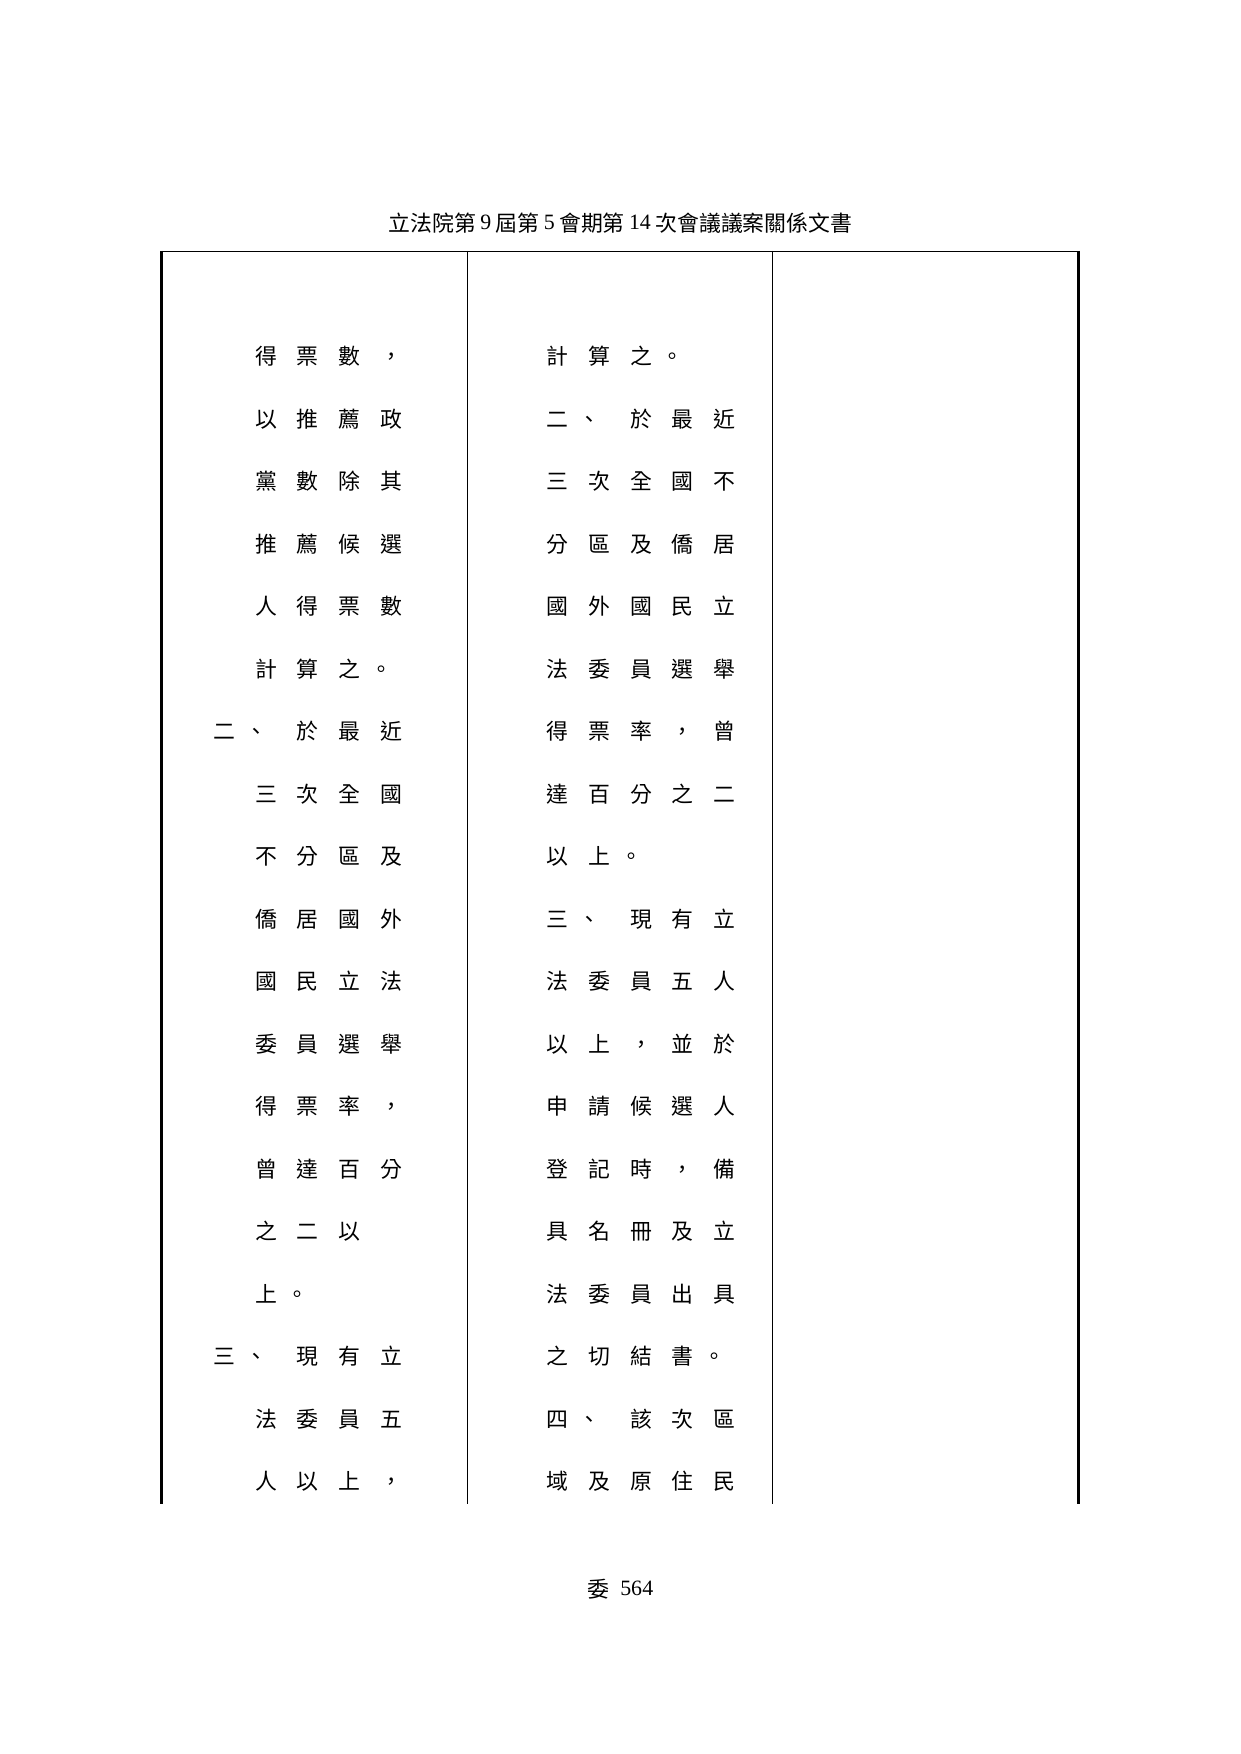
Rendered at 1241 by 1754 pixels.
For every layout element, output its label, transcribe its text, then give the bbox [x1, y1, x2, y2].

table_cell 得票數，以推薦政黨數除其推薦候選人得票數計算之。 二、於最近三次全國不分區及僑居國外國民立法委員選舉得票率，曾達百分之二以上。 三、現有立法委員五人以上， [163, 252, 467, 1504]
table_cell 計算之。 二、於最近三次全國不分區及僑居國外國民立法委員選舉得票率，曾達百分之二以上。 三、現有立法委員五人以上，並於申請候選人登記時，備具名冊及立法委員出具之切結書。 四、該次區域及原住民 [468, 252, 772, 1504]
table_cell [773, 252, 1077, 1504]
